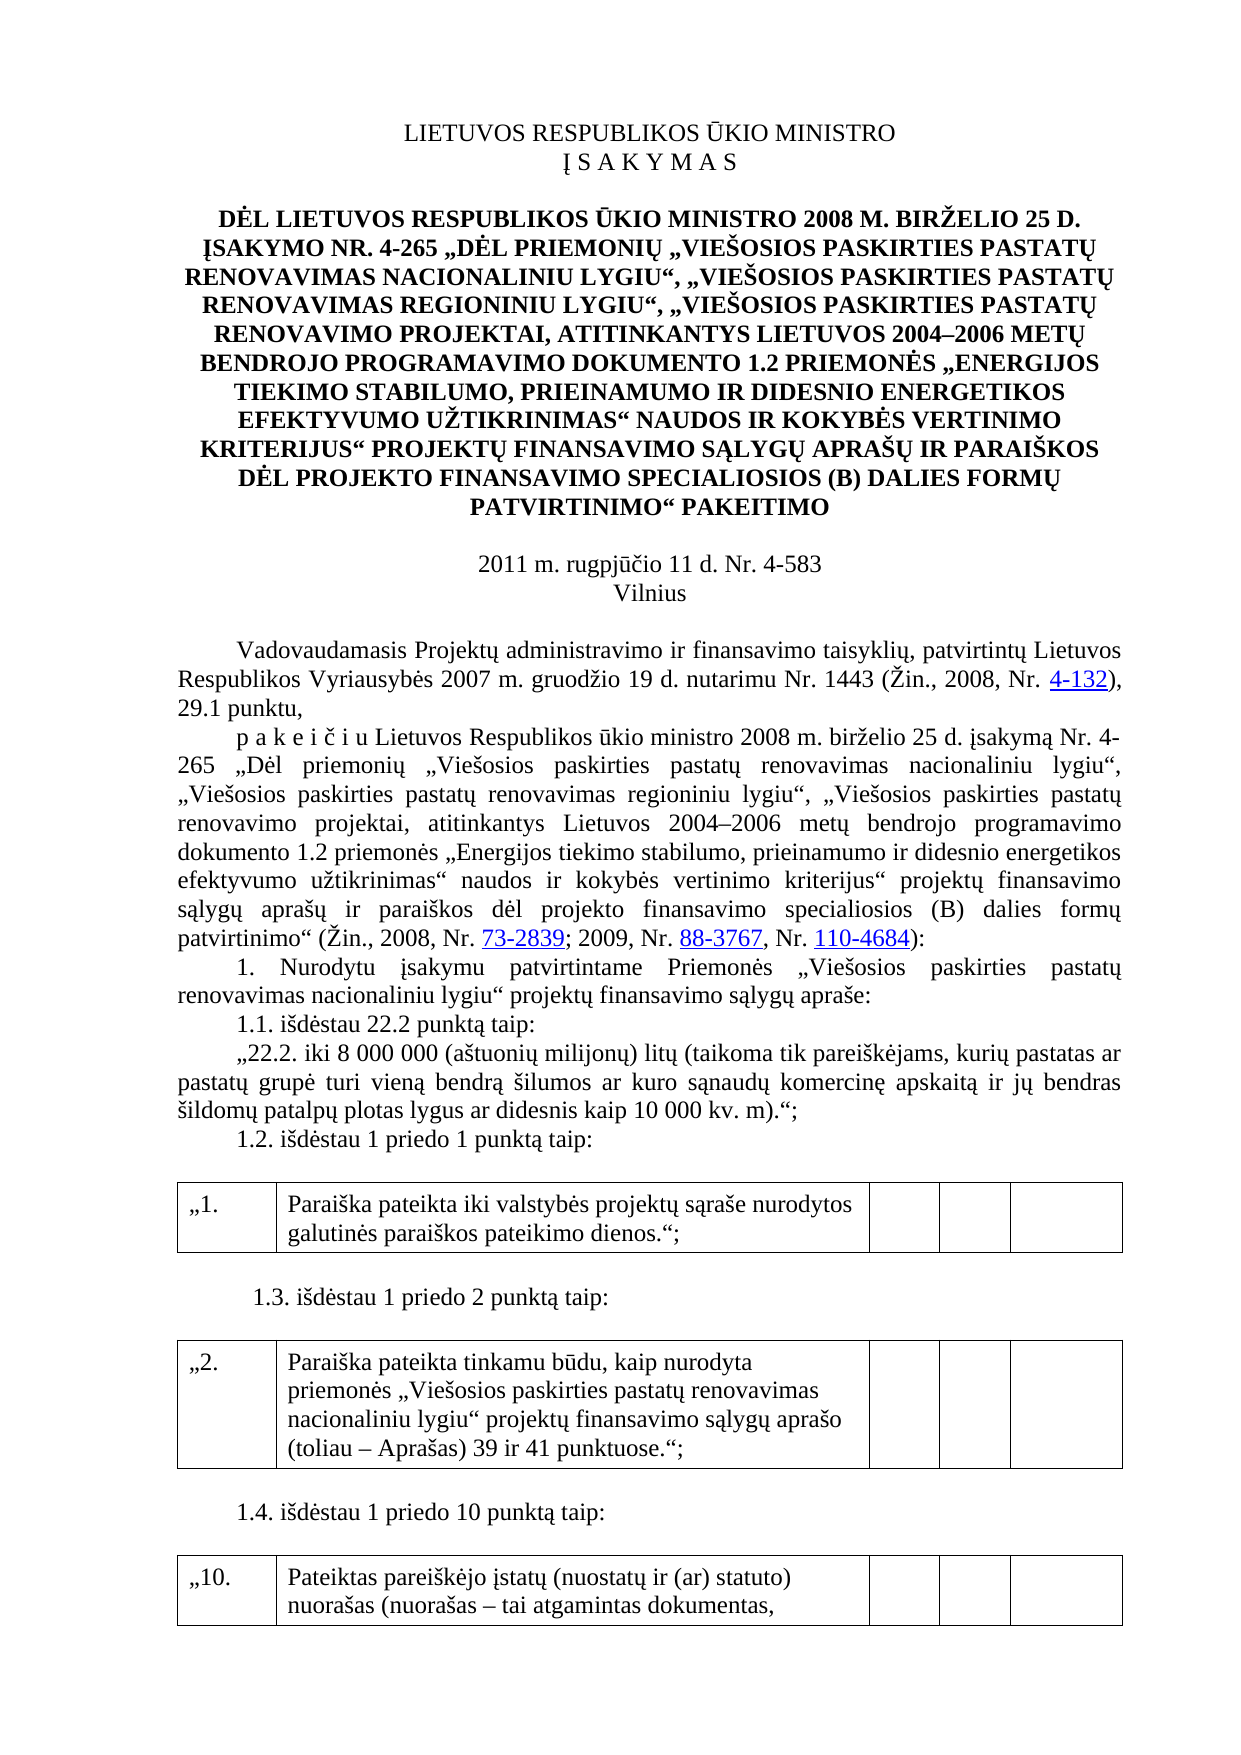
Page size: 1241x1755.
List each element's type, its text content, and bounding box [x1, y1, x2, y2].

table_header [940, 1183, 1010, 1252]
text Vadovaudamasis Projektų administravimo ir finansavimo taisyklių, patvirtintų Lietuvos Respublikos Vyriausybės 2007 m. gruodžio 19 d. nutarimu Nr. 1443 (Žin., 2008, Nr. 4-132), 29.1 punktu, [177, 636, 1122, 722]
text 1.1. išdėstau 22.2 punktą taip: [177, 1009, 1122, 1038]
text 1.4. išdėstau 1 priedo 10 punktą taip: [177, 1497, 1122, 1526]
table_header [940, 1341, 1010, 1467]
text 2011 m. rugpjūčio 11 d. Nr. 4-583 [177, 549, 1122, 578]
table_header Paraiška pateikta tinkamu būdu, kaip nurodyta priemonės „Viešosios paskirties pastatų renovavimas nacionaliniu lygiu“ projektų finansavimo sąlygų aprašo (toliau – Aprašas) 39 ir 41 punktuose.“; [277, 1341, 869, 1467]
table_header [870, 1556, 939, 1625]
text 1.2. išdėstau 1 priedo 1 punktą taip: [177, 1124, 1122, 1153]
table_header Paraiška pateikta iki valstybės projektų sąraše nurodytos galutinės paraiškos pateikimo dienos.“; [277, 1183, 869, 1252]
table_header „10. [178, 1556, 276, 1625]
table_header [870, 1341, 939, 1467]
text į s a k y m a s [177, 147, 1122, 176]
text 1.3. išdėstau 1 priedo 2 punktą taip: [252, 1282, 1122, 1311]
text LIETUVOS RESPUBLIKOS ŪKIO MINISTRO [177, 118, 1122, 147]
table_header [1011, 1183, 1122, 1252]
text p a k e i č i u Lietuvos Respublikos ūkio ministro 2008 m. birželio 25 d. įsakymą Nr. 4-265 „Dėl priemonių „Viešosios paskirties pastatų renovavimas nacionaliniu lygiu“, „Viešosios paskirties pastatų renovavimas regioniniu lygiu“, „Viešosios paskirties pastatų renovavimo projektai, atitinkantys Lietuvos 2004–2006 metų bendrojo programavimo dokumento 1.2 priemonės „Energijos tiekimo stabilumo, prieinamumo ir didesnio energetikos efektyvumo užtikrinimas“ naudos ir kokybės vertinimo kriterijus“ projektų finansavimo sąlygų aprašų ir paraiškos dėl projekto finansavimo specialiosios (B) dalies formų patvirtinimo“ (Žin., 2008, Nr. 73-2839; 2009, Nr. 88-3767, Nr. 110-4684): [177, 722, 1122, 952]
table_header [1011, 1341, 1122, 1467]
table_header Pateiktas pareiškėjo įstatų (nuostatų ir (ar) statuto) nuorašas (nuorašas – tai atgamintas dokumentas, [277, 1556, 869, 1625]
table_header [940, 1556, 1010, 1625]
table_header „2. [178, 1341, 276, 1467]
table_header [870, 1183, 939, 1252]
text 1. Nurodytu įsakymu patvirtintame Priemonės „Viešosios paskirties pastatų renovavimas nacionaliniu lygiu“ projektų finansavimo sąlygų apraše: [177, 952, 1122, 1009]
table_header „1. [178, 1183, 276, 1252]
table_header [1011, 1556, 1122, 1625]
text DĖL LIETUVOS RESPUBLIKOS ŪKIO MINISTRO 2008 M. birželio 25 D. ĮSAKYMO NR. 4-265 „DĖL priemonių „viešosios paskirties pastatų renovavimas nacionaliniu lygiu“, „Viešosios paskirties pastatų renovavimas regioniniu lygiu“, „viešosios paskirties pastatų renovavimo projektai, atitinkantys lietuvos 2004–2006 metų bendrojo programavimo dokumento 1.2 priemonės „energijos tiekimo stabilumo, prieinamumo ir didesnio energetikos efektyvumo užtikrinimas“ naudos ir kokybės vertinimo kriterijus“ projektų finansavimo sąlygų aprašų ir paraiškos dėl projekto finansavimo specialiosios (b) dalies formų patvirtinimo“ pakeitimo [177, 204, 1122, 521]
text „22.2. iki 8 000 000 (aštuonių milijonų) litų (taikoma tik pareiškėjams, kurių pastatas ar pastatų grupė turi vieną bendrą šilumos ar kuro sąnaudų komercinę apskaitą ir jų bendras šildomų patalpų plotas lygus ar didesnis kaip 10 000 kv. m).“; [177, 1038, 1122, 1124]
text Vilnius [177, 578, 1122, 607]
